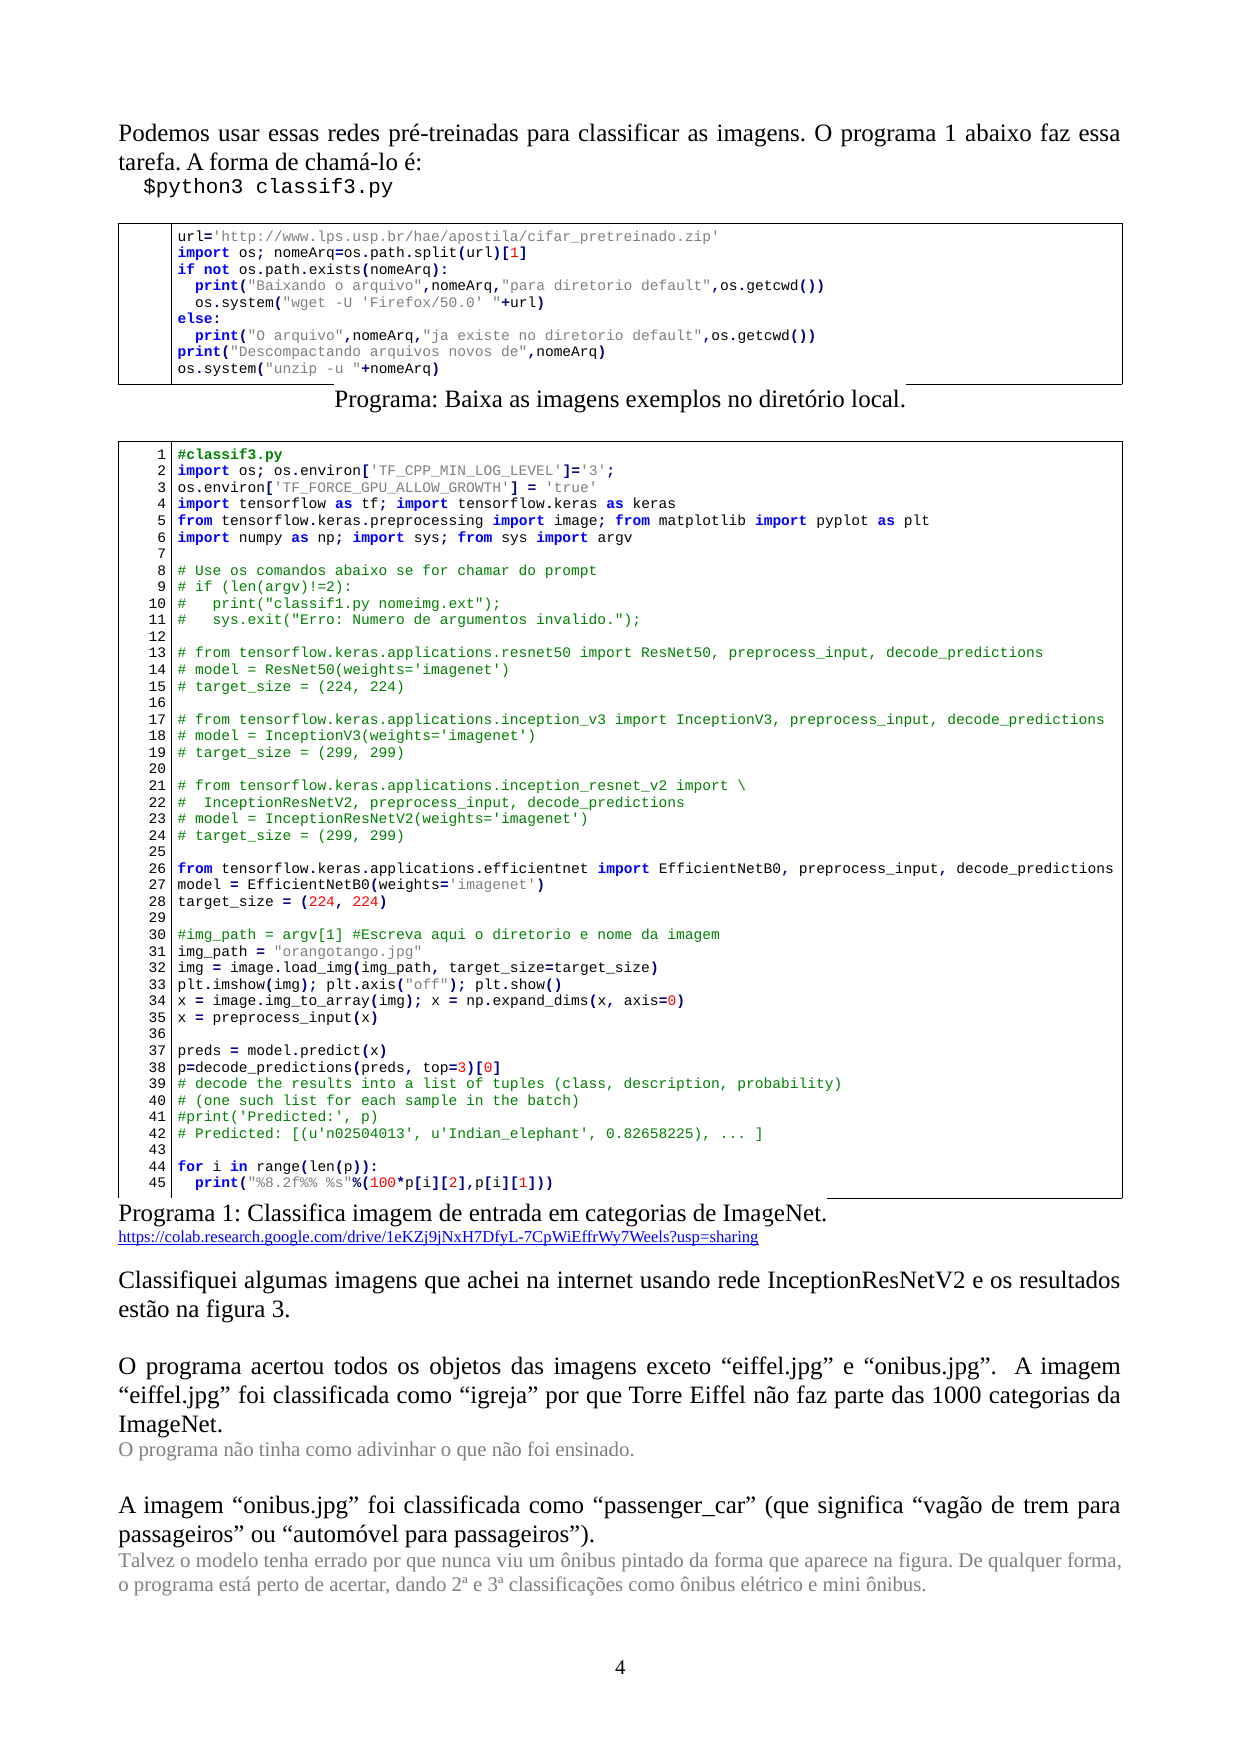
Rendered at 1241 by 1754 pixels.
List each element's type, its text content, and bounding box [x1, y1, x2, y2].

text Podemos usar essas redes pré-treinadas para classificar as imagens. O programa 1 abaixo faz essa tarefa. A forma de chamá-lo é: [118, 118, 1122, 176]
text Talvez o modelo tenha errado por que nunca viu um ônibus pintado da forma que aparece na figura. De qualquer forma, o programa está perto de acertar, dando 2ª e 3ª classificações como ônibus elétrico e mini ônibus. [118, 1548, 1122, 1596]
text A imagem “onibus.jpg” foi classificada como “passenger_car” (que significa “vagão de trem para passageiros” ou “automóvel para passageiros”). [118, 1490, 1122, 1548]
text Programa: Baixa as imagens exemplos no diretório local. [118, 385, 1122, 412]
text O programa acertou todos os objetos das imagens exceto “eiffel.jpg” e “onibus.jpg”. A imagem “eiffel.jpg” foi classificada como “igreja” por que Torre Eiffel não faz parte das 1000 categorias da ImageNet. [118, 1351, 1122, 1437]
text https://colab.research.google.com/drive/1eKZj9jNxH7DfyL-7CpWiEffrWy7Weels?usp=sharing [118, 1227, 1122, 1246]
text Programa 1: Classifica imagem de entrada em categorias de ImageNet. [118, 1199, 1122, 1227]
table_header [119, 224, 171, 383]
text $python3 classif3.py [118, 176, 1122, 199]
text Classifiquei algumas imagens que achei na internet usando rede InceptionResNetV2 e os resultados estão na figura 3. [118, 1265, 1122, 1322]
table_header url='http://www.lps.usp.br/hae/apostila/cifar_pretreinado.zip' import os; nomeArq=os.path.split(url)[1] if not os.path.exists(nomeArq): print("Baixando o arquivo",nomeArq,"para diretorio default",os.getcwd()) os.system("wget -U 'Firefox/50.0' "+url) else: print("O arquivo",nomeArq,"ja existe no diretorio default",os.getcwd()) print("Descompactando arquivos novos de",nomeArq) os.system("unzip -u "+nomeArq) [172, 224, 1122, 383]
table_header 1 2 3 4 5 6 7 8 9 10 11 12 13 14 15 16 17 18 19 20 21 22 23 24 25 26 27 28 29 30 31 32 33 34 35 36 37 38 39 40 41 42 43 44 45 [119, 442, 171, 1198]
text O programa não tinha como adivinhar o que não foi ensinado. [118, 1437, 1122, 1461]
table_header #classif3.py import os; os.environ['TF_CPP_MIN_LOG_LEVEL']='3'; os.environ['TF_FORCE_GPU_ALLOW_GROWTH'] = 'true' import tensorflow as tf; import tensorflow.keras as keras from tensorflow.keras.preprocessing import image; from matplotlib import pyplot as plt import numpy as np; import sys; from sys import argv # Use os comandos abaixo se for chamar do prompt # if (len(argv)!=2): # print("classif1.py nomeimg.ext"); # sys.exit("Erro: Numero de argumentos invalido."); # from tensorflow.keras.applications.resnet50 import ResNet50, preprocess_input, decode_predictions # model = ResNet50(weights='imagenet') # target_size = (224, 224) # from tensorflow.keras.applications.inception_v3 import InceptionV3, preprocess_input, decode_predictions # model = InceptionV3(weights='imagenet') # target_size = (299, 299) # from tensorflow.keras.applications.inception_resnet_v2 import \ # InceptionResNetV2, preprocess_input, decode_predictions # model = InceptionResNetV2(weights='imagenet') # target_size = (299, 299) from tensorflow.keras.applications.efficientnet import EfficientNetB0, preprocess_input, decode_predictions model = EfficientNetB0(weights='imagenet') target_size = (224, 224) #img_path = argv[1] #Escreva aqui o diretorio e nome da imagem img_path = "orangotango.jpg" img = image.load_img(img_path, target_size=target_size) plt.imshow(img); plt.axis("off"); plt.show() x = image.img_to_array(img); x = np.expand_dims(x, axis=0) x = preprocess_input(x) preds = model.predict(x) p=decode_predictions(preds, top=3)[0] # decode the results into a list of tuples (class, description, probability) # (one such list for each sample in the batch) #print('Predicted:', p) # Predicted: [(u'n02504013', u'Indian_elephant', 0.82658225), ... ] for i in range(len(p)): print("%8.2f%% %s"%(100*p[i][2],p[i][1])) [172, 442, 1122, 1198]
